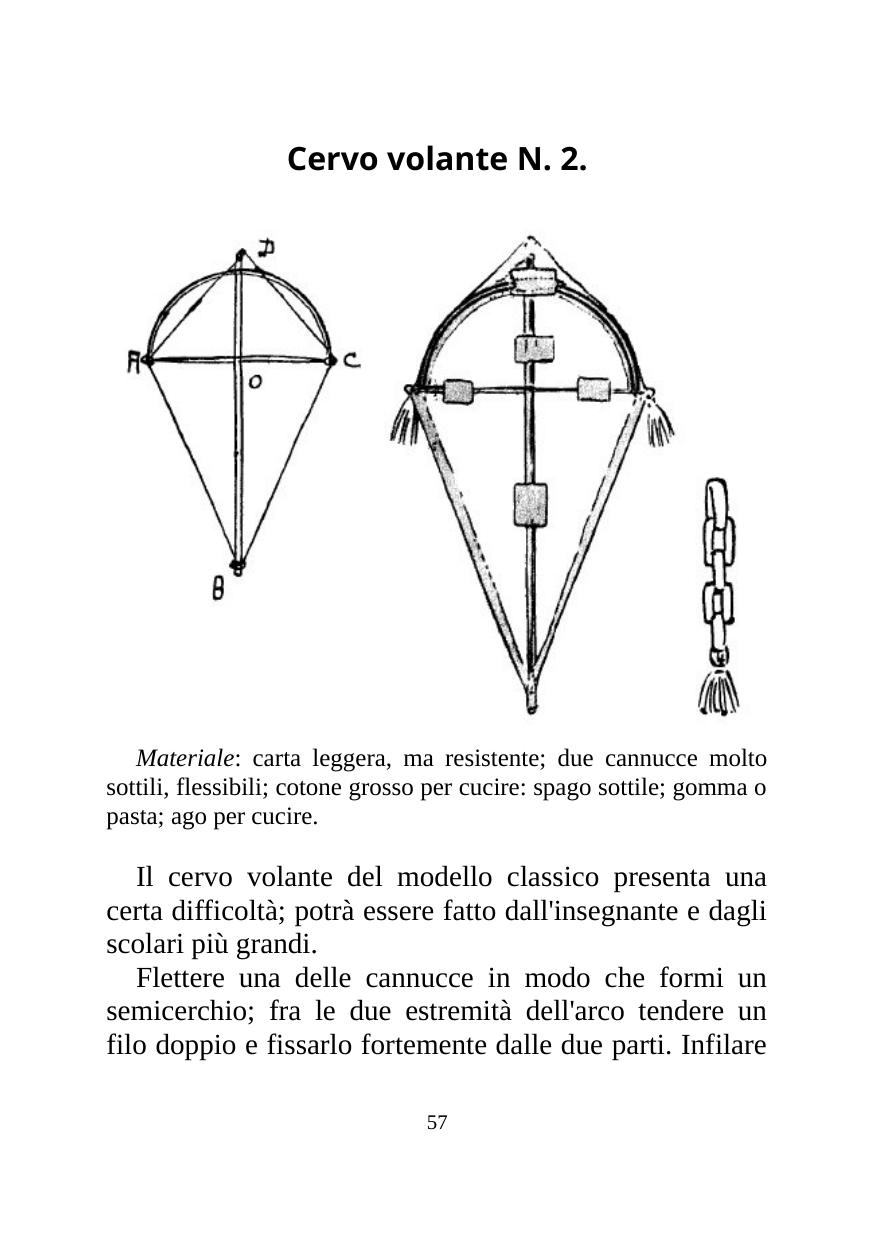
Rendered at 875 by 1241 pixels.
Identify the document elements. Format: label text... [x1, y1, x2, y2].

subtitle Cervo volante N. 2. [106, 136, 768, 179]
text Materiale: carta leggera, ma resistente; due cannucce molto sottili, flessibili; cotone grosso per cucire: spago sottile; gomma o pasta; ago per cucire. [106, 209, 768, 829]
picture [115, 208, 759, 732]
text Il cervo volante del modello classico presenta una certa difficoltà; potrà essere fatto dall'insegnante e dagli scolari più grandi. [106, 859, 768, 960]
text Flettere una delle cannucce in modo che formi un semicerchio; fra le due estremità dell'arco tendere un filo doppio e fissarlo fortemente dalle due parti. Infilare [106, 960, 768, 1060]
